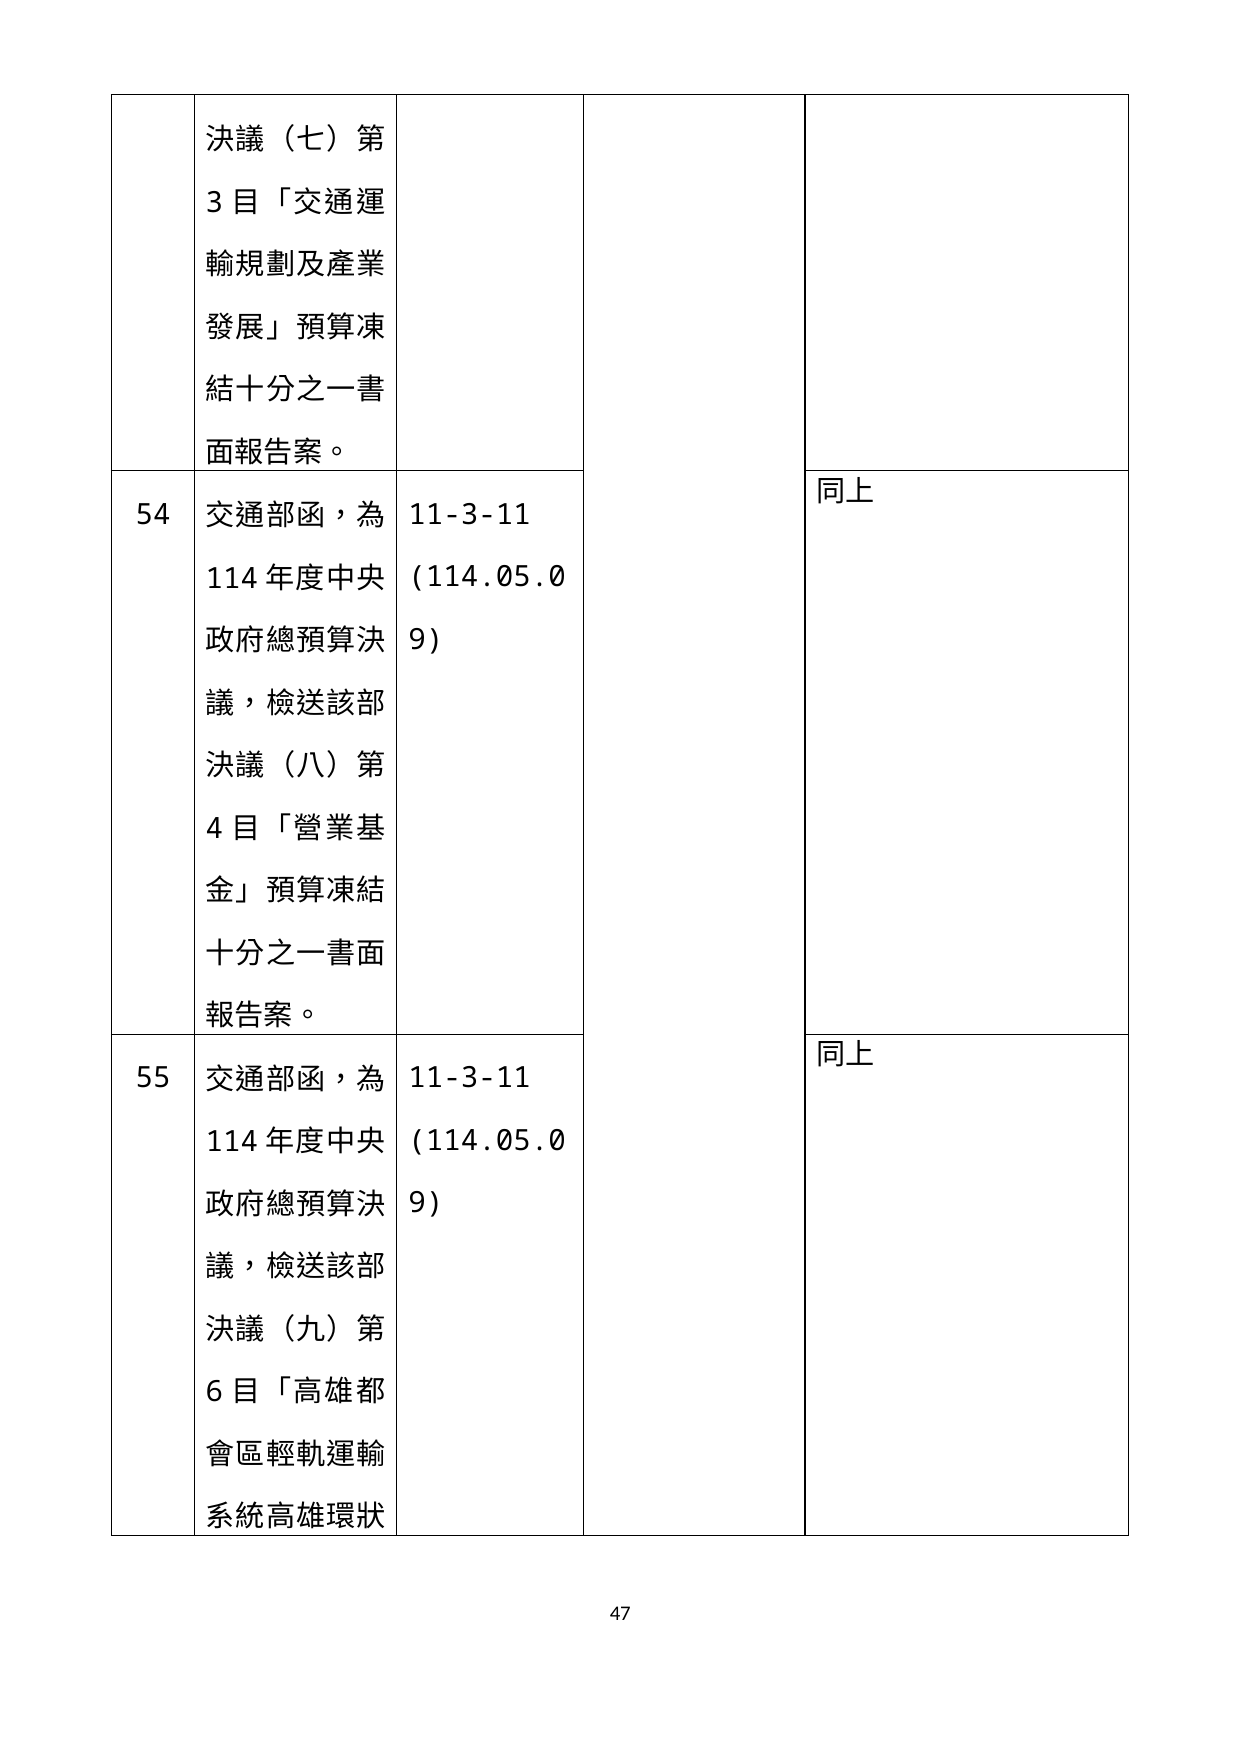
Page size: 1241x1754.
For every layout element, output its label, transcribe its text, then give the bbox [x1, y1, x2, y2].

table_cell [112, 95, 194, 470]
table_cell [397, 95, 583, 470]
table_cell [584, 95, 804, 1535]
table_cell 同上 [806, 471, 1128, 1034]
table_cell 11-3-11 (114.05.09) [397, 471, 583, 1034]
table_cell 11-3-11 (114.05.09) [397, 1035, 583, 1535]
table_cell 交通部函，為114年度中央政府總預算決議，檢送該部決議（九）第6目「高雄都會區輕軌運輸系統高雄環狀 [195, 1035, 396, 1535]
table_cell 決議（七）第3目「交通運輸規劃及產業發展」預算凍結十分之一書面報告案。 [195, 95, 396, 470]
table_cell 54 [112, 471, 194, 1034]
table_cell 交通部函，為114年度中央政府總預算決議，檢送該部決議（八）第4目「營業基金」預算凍結十分之一書面報告案。 [195, 471, 396, 1034]
table_cell 55 [112, 1035, 194, 1535]
table_cell 同上 [806, 1035, 1128, 1535]
table_cell [806, 95, 1128, 470]
